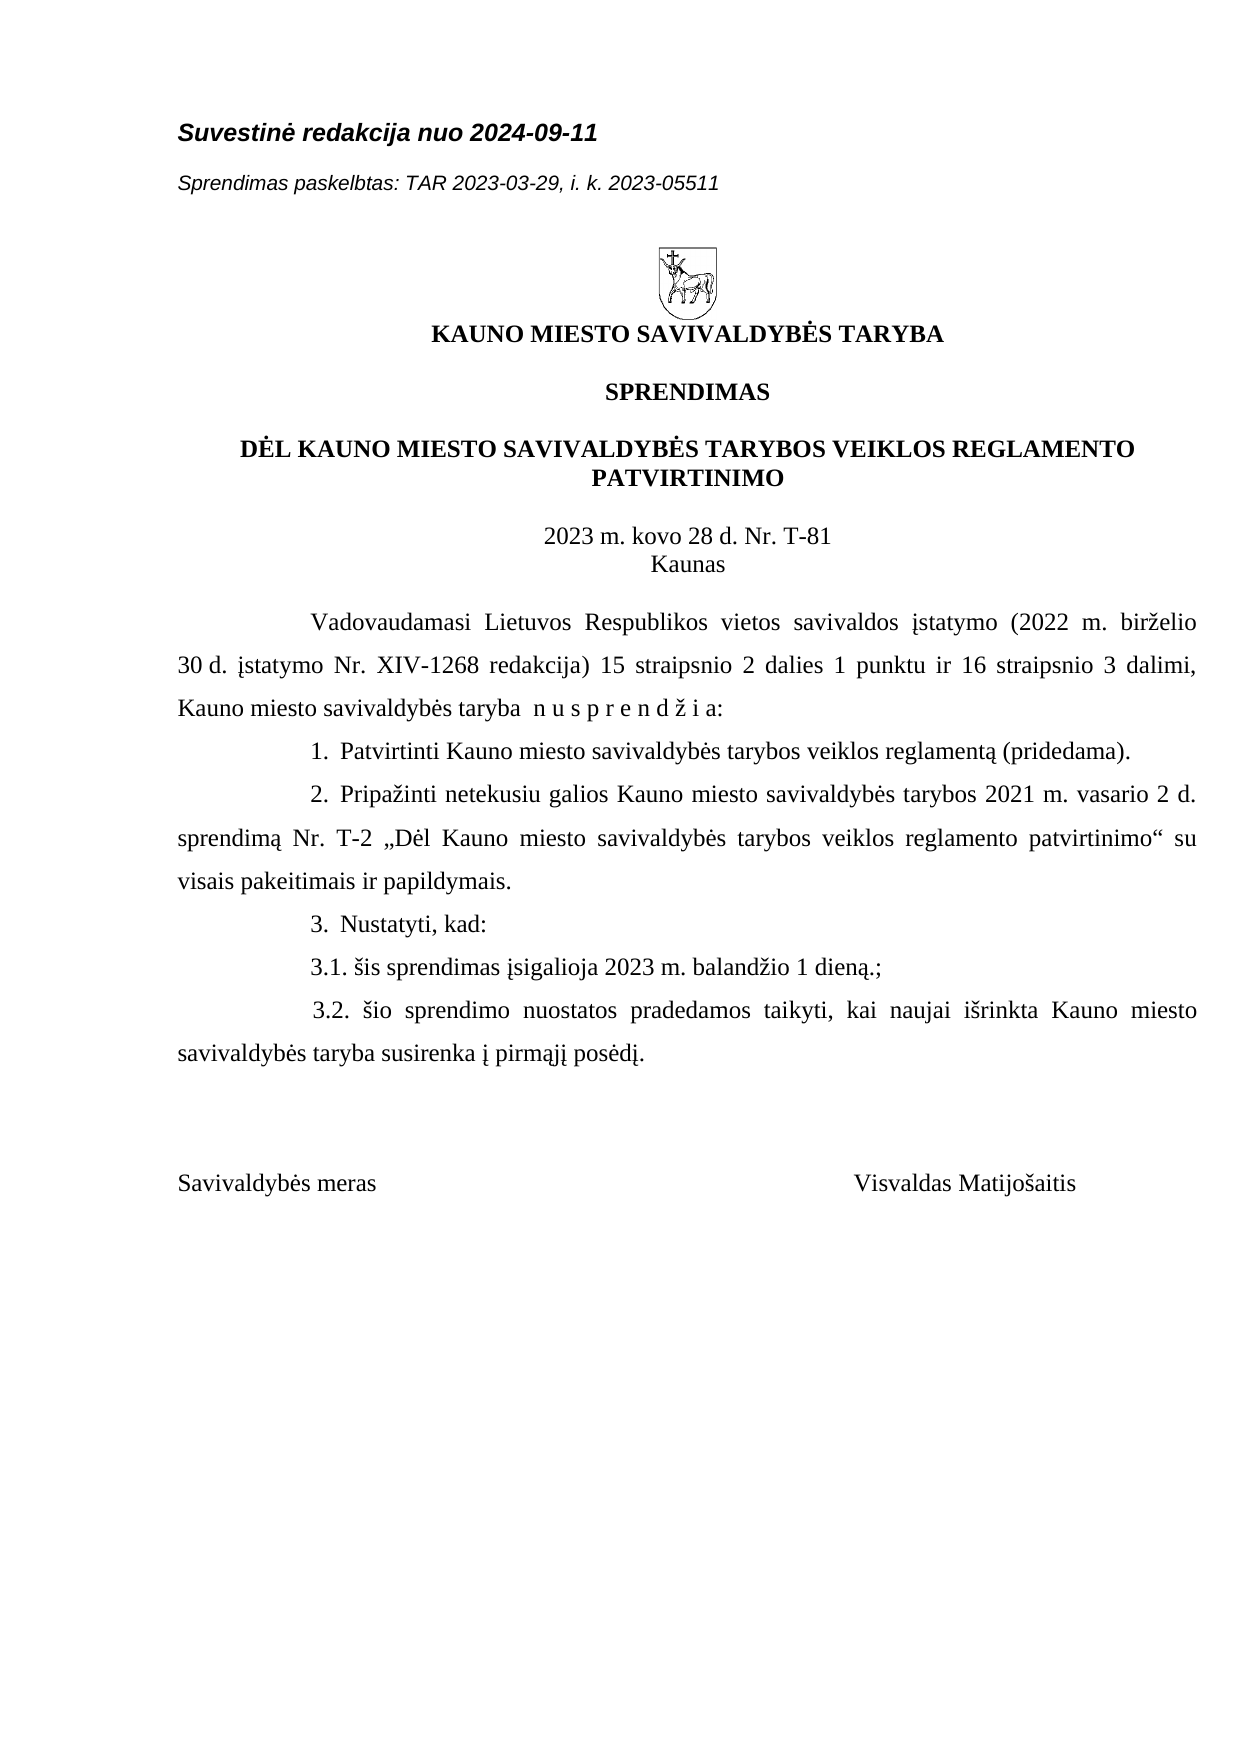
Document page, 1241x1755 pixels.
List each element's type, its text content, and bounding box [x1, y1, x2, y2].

text 3. Nustatyti, kad: [310, 909, 1198, 938]
text 3.1. šis sprendimas įsigalioja 2023 m. balandžio 1 dieną.; [310, 952, 1198, 981]
text KAUNO MIESTO SAVIVALDYBĖS TARYBA [177, 319, 1198, 348]
text Sprendimas paskelbtas: TAR 2023-03-29, i. k. 2023-05511 [177, 171, 1198, 195]
text Kaunas [178, 549, 1198, 578]
text Suvestinė redakcija nuo 2024-09-11 [177, 118, 1198, 147]
text Savivaldybės meras Visvaldas Matijošaitis [177, 1168, 1198, 1196]
text 2023 m. kovo 28 d. Nr. T-81 [177, 521, 1198, 549]
text 1. Patvirtinti Kauno miesto savivaldybės tarybos veiklos reglamentą (pridedama). [177, 736, 1198, 765]
text 2. Pripažinti netekusiu galios Kauno miesto savivaldybės tarybos 2021 m. vasario 2 d. sprendimą Nr. T-2 „Dėl Kauno miesto savivaldybės tarybos veiklos reglamento patvirtinimo“ su visais pakeitimais ir papildymais. [177, 779, 1198, 894]
text 3.2. šio sprendimo nuostatos pradedamos taikyti, kai naujai išrinkta Kauno miesto savivaldybės taryba susirenka į pirmąjį posėdį. [177, 995, 1198, 1067]
text Vadovaudamasi Lietuvos Respublikos vietos savivaldos įstatymo (2022 m. birželio 30 d. įstatymo Nr. XIV-1268 redakcija) 15 straipsnio 2 dalies 1 punktu ir 16 straipsnio 3 dalimi, Kauno miesto savivaldybės taryba n u s p r e n d ž i a: [177, 607, 1198, 722]
text SPRENDIMAS [177, 377, 1198, 406]
text DĖL KAUNO MIESTO SAVIVALDYBĖS TARYBOS VEIKLOS REGLAMENTO PATVIRTINIMO [178, 434, 1198, 492]
